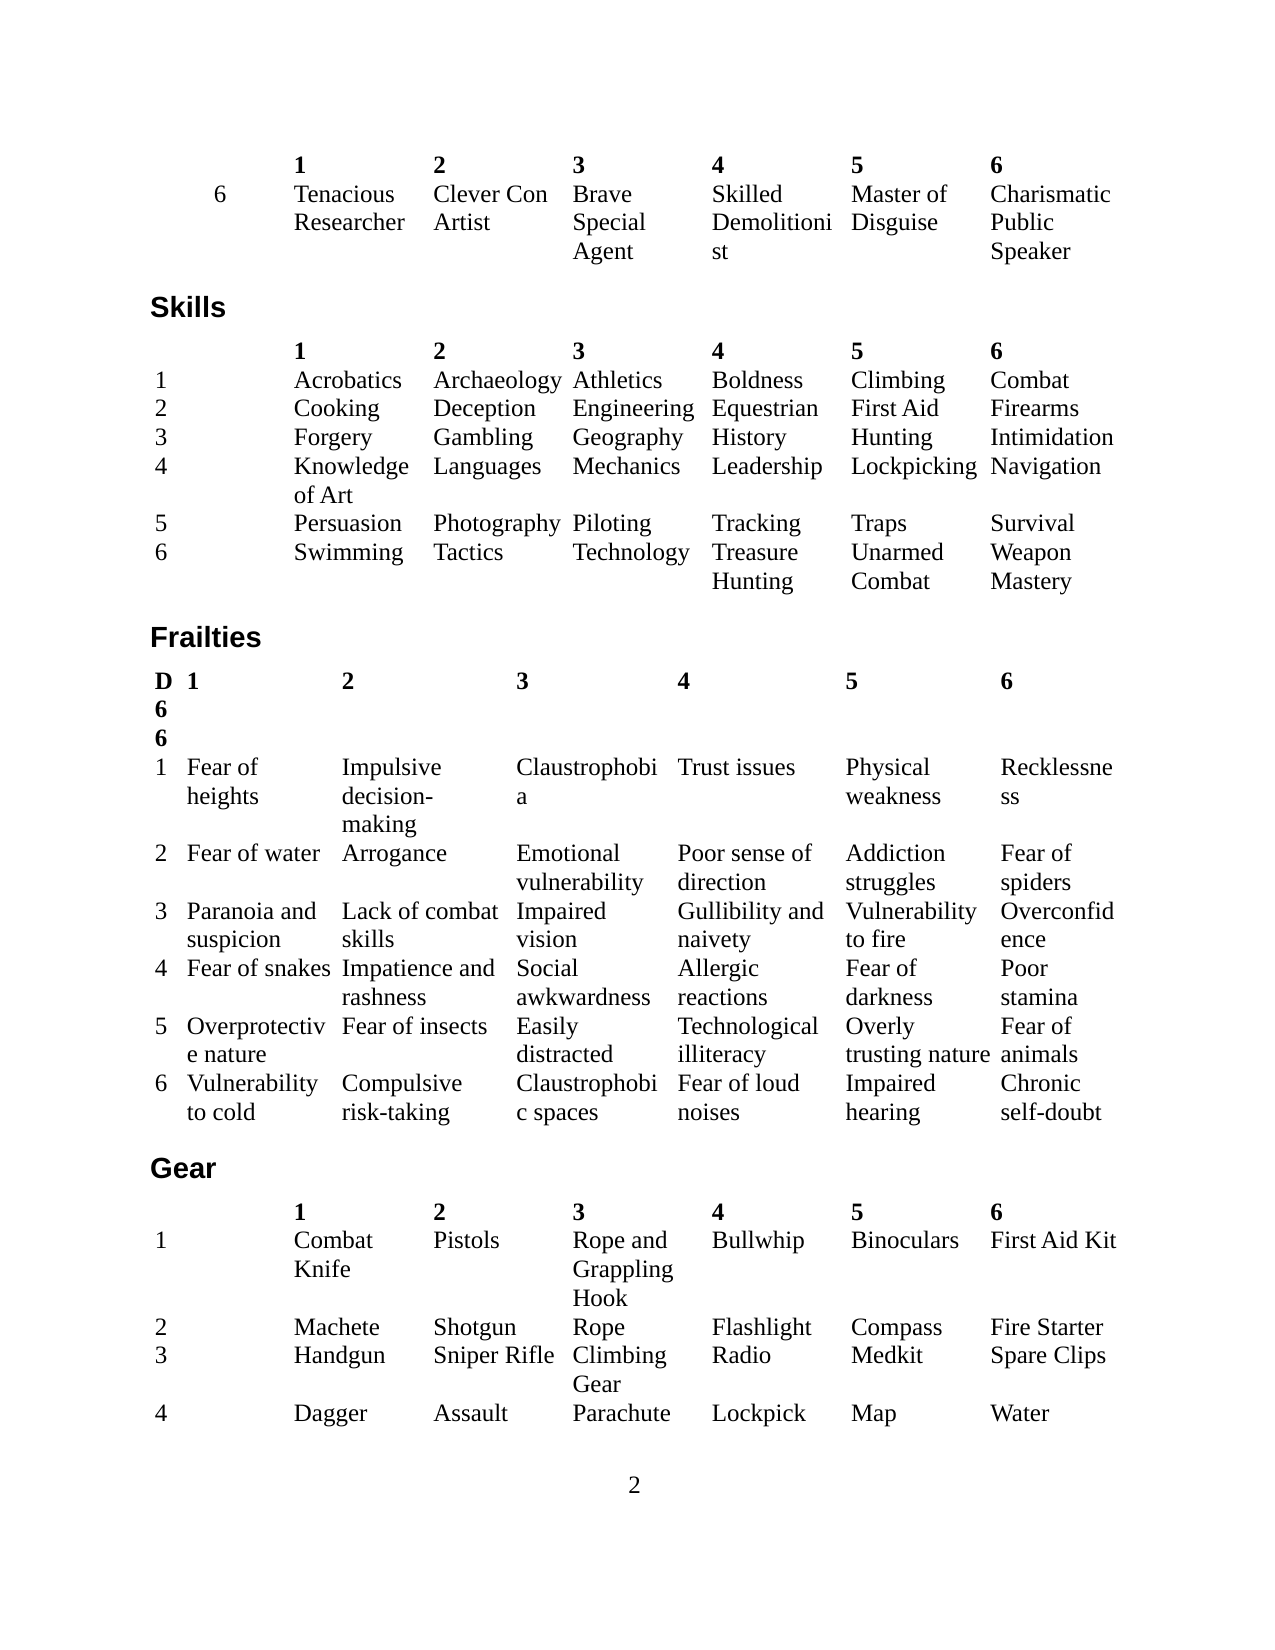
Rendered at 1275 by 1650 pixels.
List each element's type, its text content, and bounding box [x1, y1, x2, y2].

table_cell Hunting [846, 422, 986, 451]
table_cell 2 [150, 838, 182, 896]
table_cell Persuasion [289, 509, 428, 537]
table_cell Addiction struggles [841, 838, 996, 896]
table_cell Bullwhip [707, 1226, 846, 1312]
table_cell Forgery [289, 422, 428, 451]
table_cell Fire Starter [986, 1312, 1125, 1341]
table_cell Treasure Hunting [707, 537, 846, 595]
subtitle Frailties [150, 620, 1125, 653]
table_header 2 [429, 1197, 568, 1226]
table_cell Paranoia and suspicion [182, 896, 337, 953]
table_cell Skilled Demolitionist [707, 179, 846, 265]
table_header 6 [986, 150, 1125, 179]
table_cell Dagger [289, 1398, 428, 1427]
table_cell Shotgun [429, 1312, 568, 1341]
table_cell Intimidation [986, 422, 1125, 451]
table_header 2 [429, 336, 568, 365]
table_cell Poor sense of direction [673, 838, 841, 896]
table_cell Combat [986, 365, 1125, 393]
table_cell Claustrophobic spaces [512, 1068, 673, 1126]
table_cell 6 [150, 1068, 182, 1126]
table_header 6 [986, 336, 1125, 365]
table_cell 2 [150, 1312, 289, 1341]
table_cell 4 [150, 953, 182, 1011]
table_cell Photography [429, 509, 568, 537]
table_cell Archaeology [429, 365, 568, 393]
table_cell Arrogance [337, 838, 512, 896]
table_cell Unarmed Combat [846, 537, 986, 595]
table_header 4 [707, 336, 846, 365]
table_cell Compulsive risk-taking [337, 1068, 512, 1126]
table_cell Cooking [289, 394, 428, 422]
table_cell Navigation [986, 451, 1125, 508]
table_cell Fear of darkness [841, 953, 996, 1011]
table_cell Charismatic Public Speaker [986, 179, 1125, 265]
table_cell Vulnerability to cold [182, 1068, 337, 1126]
table_cell History [707, 422, 846, 451]
table_cell Athletics [568, 365, 707, 393]
table_cell Vulnerability to fire [841, 896, 996, 953]
table_cell Lockpicking [846, 451, 986, 508]
table_cell Firearms [986, 394, 1125, 422]
subtitle Skills [150, 290, 1125, 323]
table_cell Geography [568, 422, 707, 451]
table_cell Easily distracted [512, 1011, 673, 1068]
table_cell Overconfidence [996, 896, 1125, 953]
table_header 3 [512, 666, 673, 752]
table_cell Climbing [846, 365, 986, 393]
table_cell Swimming [289, 537, 428, 595]
table_cell Water [986, 1398, 1125, 1427]
table_cell 6 [150, 179, 289, 265]
table_cell Gambling [429, 422, 568, 451]
table_cell Social awkwardness [512, 953, 673, 1011]
table_cell Impulsive decision-making [337, 752, 512, 838]
table_cell 1 [150, 752, 182, 838]
table_cell Fear of snakes [182, 953, 337, 1011]
table_header 4 [673, 666, 841, 752]
table_cell First Aid Kit [986, 1226, 1125, 1312]
table_header D66 [150, 666, 182, 752]
table_cell Tracking [707, 509, 846, 537]
table_header 5 [841, 666, 996, 752]
table_cell Tenacious Researcher [289, 179, 428, 265]
table_cell Rope [568, 1312, 707, 1341]
table_cell Combat Knife [289, 1226, 428, 1312]
table_cell Impaired vision [512, 896, 673, 953]
table_header 4 [707, 1197, 846, 1226]
table_cell 5 [150, 1011, 182, 1068]
table_header 5 [846, 336, 986, 365]
table_cell Equestrian [707, 394, 846, 422]
table_cell 2 [150, 394, 289, 422]
table_cell Machete [289, 1312, 428, 1341]
table_cell Fear of loud noises [673, 1068, 841, 1126]
table_cell Overprotective nature [182, 1011, 337, 1068]
table_cell 6 [150, 537, 289, 595]
table_cell Fear of insects [337, 1011, 512, 1068]
table_header 3 [568, 150, 707, 179]
table_header 6 [986, 1197, 1125, 1226]
table_cell Spare Clips [986, 1341, 1125, 1398]
table_cell Emotional vulnerability [512, 838, 673, 896]
table_cell 4 [150, 1398, 289, 1427]
table_cell Medkit [846, 1341, 986, 1398]
table_cell Tactics [429, 537, 568, 595]
table_header 3 [568, 336, 707, 365]
table_header 2 [429, 150, 568, 179]
table_header [150, 336, 289, 365]
table_cell Impatience and rashness [337, 953, 512, 1011]
table_cell Poor stamina [996, 953, 1125, 1011]
table_header 1 [289, 1197, 428, 1226]
table_header 2 [337, 666, 512, 752]
table_cell Deception [429, 394, 568, 422]
table_cell Handgun [289, 1341, 428, 1398]
table_cell First Aid [846, 394, 986, 422]
table_header 1 [182, 666, 337, 752]
table_cell Technology [568, 537, 707, 595]
table_cell Assault [429, 1398, 568, 1427]
table_cell Fear of heights [182, 752, 337, 838]
table_cell Technological illiteracy [673, 1011, 841, 1068]
table_cell Map [846, 1398, 986, 1427]
table_cell Physical weakness [841, 752, 996, 838]
table_cell Mechanics [568, 451, 707, 508]
table_cell Weapon Mastery [986, 537, 1125, 595]
table_cell Chronic self-doubt [996, 1068, 1125, 1126]
table_cell 1 [150, 365, 289, 393]
table_header 3 [568, 1197, 707, 1226]
table_cell Fear of water [182, 838, 337, 896]
table_cell 3 [150, 1341, 289, 1398]
table_cell Allergic reactions [673, 953, 841, 1011]
table_cell Binoculars [846, 1226, 986, 1312]
table_header [150, 1197, 289, 1226]
table_header 1 [289, 150, 428, 179]
table_cell Recklessness [996, 752, 1125, 838]
table_cell Clever Con Artist [429, 179, 568, 265]
table_header 4 [707, 150, 846, 179]
table_header 5 [846, 1197, 986, 1226]
table_cell Radio [707, 1341, 846, 1398]
table_cell Pistols [429, 1226, 568, 1312]
table_cell Boldness [707, 365, 846, 393]
table_cell Traps [846, 509, 986, 537]
table_cell 1 [150, 1226, 289, 1312]
table_cell Gullibility and naivety [673, 896, 841, 953]
table_header 5 [846, 150, 986, 179]
table_cell Fear of animals [996, 1011, 1125, 1068]
table_cell Survival [986, 509, 1125, 537]
table_cell Fear of spiders [996, 838, 1125, 896]
table_cell 3 [150, 422, 289, 451]
table_cell Acrobatics [289, 365, 428, 393]
table_cell Master of Disguise [846, 179, 986, 265]
table_cell Leadership [707, 451, 846, 508]
table_cell 5 [150, 509, 289, 537]
table_cell Claustrophobia [512, 752, 673, 838]
table_cell Parachute [568, 1398, 707, 1427]
table_cell Climbing Gear [568, 1341, 707, 1398]
table_cell Piloting [568, 509, 707, 537]
table_cell Brave Special Agent [568, 179, 707, 265]
table_header [150, 150, 289, 179]
table_cell Languages [429, 451, 568, 508]
table_cell 4 [150, 451, 289, 508]
table_cell Lockpick [707, 1398, 846, 1427]
table_cell 3 [150, 896, 182, 953]
table_cell Impaired hearing [841, 1068, 996, 1126]
table_cell Knowledge of Art [289, 451, 428, 508]
table_cell Compass [846, 1312, 986, 1341]
table_cell Rope and Grappling Hook [568, 1226, 707, 1312]
table_cell Trust issues [673, 752, 841, 838]
table_cell Sniper Rifle [429, 1341, 568, 1398]
table_header 1 [289, 336, 428, 365]
table_cell Engineering [568, 394, 707, 422]
table_cell Flashlight [707, 1312, 846, 1341]
subtitle Gear [150, 1151, 1125, 1184]
table_cell Lack of combat skills [337, 896, 512, 953]
table_cell Overly trusting nature [841, 1011, 996, 1068]
table_header 6 [996, 666, 1125, 752]
